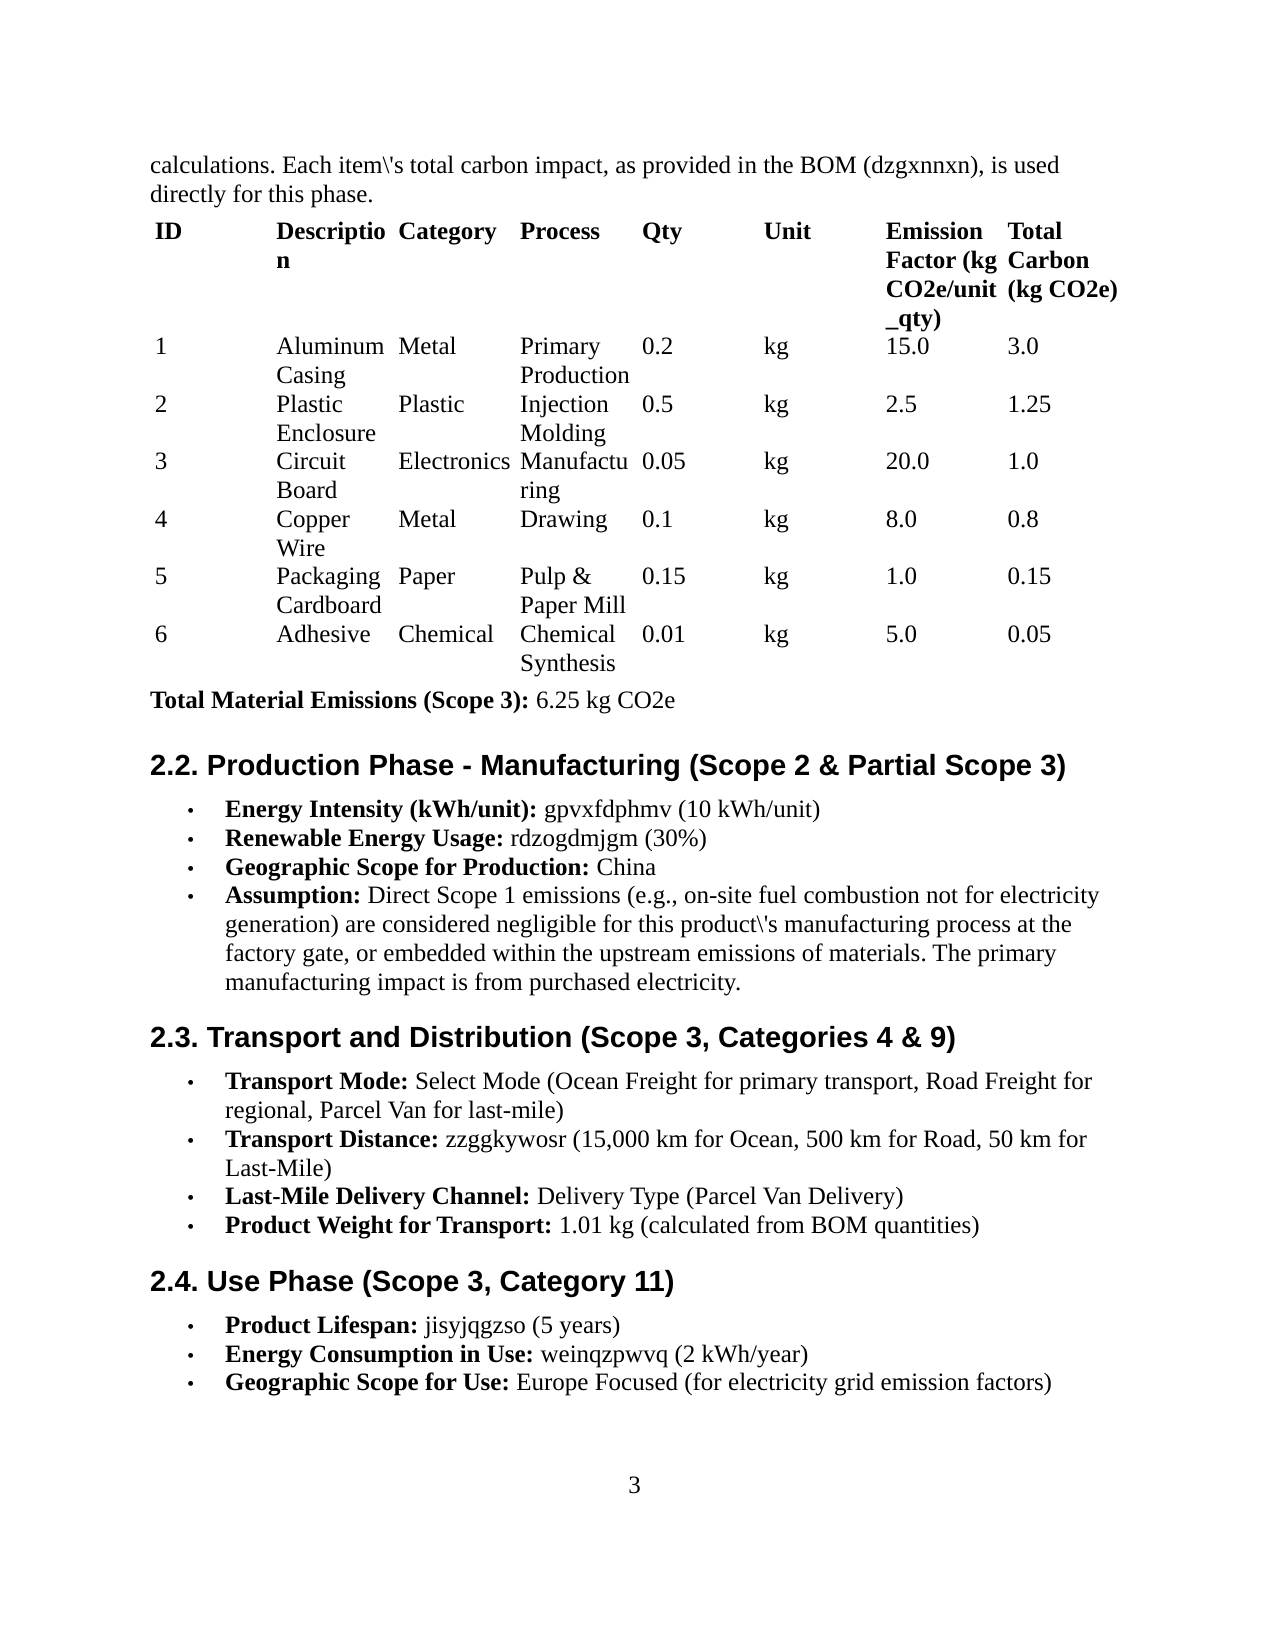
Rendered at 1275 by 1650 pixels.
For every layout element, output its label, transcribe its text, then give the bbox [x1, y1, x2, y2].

list Assumption: Direct Scope 1 emissions (e.g., on-site fuel combustion not for electricity generation) are considered negligible for this product\'s manufacturing process at the factory gate, or embedded within the upstream emissions of materials. The primary manufacturing impact is from purchased electricity. [187, 880, 1125, 995]
table_header ID [150, 216, 272, 331]
table_header Unit [759, 216, 881, 331]
list Geographic Scope for Use: Europe Focused (for electricity grid emission factors) [187, 1367, 1125, 1396]
table_cell 0.15 [1003, 561, 1125, 619]
table_cell Primary Production [516, 331, 637, 389]
table_cell Drawing [516, 504, 637, 561]
table_cell Paper [394, 561, 516, 619]
table_cell Circuit Board [272, 446, 394, 504]
table_cell 0.8 [1003, 504, 1125, 561]
subtitle 2.3. Transport and Distribution (Scope 3, Categories 4 & 9) [150, 1020, 1125, 1054]
list Product Weight for Transport: 1.01 kg (calculated from BOM quantities) [187, 1210, 1125, 1239]
list Geographic Scope for Production: China [187, 852, 1125, 880]
table_cell Copper Wire [272, 504, 394, 561]
table_cell Packaging Cardboard [272, 561, 394, 619]
table_cell Pulp & Paper Mill [516, 561, 637, 619]
table_cell 1.0 [1003, 446, 1125, 504]
table_cell 5.0 [881, 619, 1003, 676]
list Product Lifespan: jisyjqgzso (5 years) [187, 1310, 1125, 1339]
table_cell 5 [150, 561, 272, 619]
table_header Emission Factor (kg CO2e/unit_qty) [881, 216, 1003, 331]
subtitle 2.2. Production Phase - Manufacturing (Scope 2 & Partial Scope 3) [150, 748, 1125, 782]
table_cell Chemical [394, 619, 516, 676]
list Energy Consumption in Use: weinqzpwvq (2 kWh/year) [187, 1339, 1125, 1367]
table_header Category [394, 216, 516, 331]
table_cell 3.0 [1003, 331, 1125, 389]
table_cell kg [759, 446, 881, 504]
list Transport Mode: Select Mode (Ocean Freight for primary transport, Road Freight for regional, Parcel Van for last-mile) [187, 1066, 1125, 1124]
table_cell Metal [394, 331, 516, 389]
text Total Material Emissions (Scope 3): 6.25 kg CO2e [150, 685, 1125, 714]
list Last-Mile Delivery Channel: Delivery Type (Parcel Van Delivery) [187, 1181, 1125, 1210]
table_cell 8.0 [881, 504, 1003, 561]
table_cell 2.5 [881, 389, 1003, 446]
list Renewable Energy Usage: rdzogdmjgm (30%) [187, 823, 1125, 852]
subtitle 2.4. Use Phase (Scope 3, Category 11) [150, 1264, 1125, 1297]
list Energy Intensity (kWh/unit): gpvxfdphmv (10 kWh/unit) [187, 794, 1125, 823]
table_cell 2 [150, 389, 272, 446]
table_cell Plastic Enclosure [272, 389, 394, 446]
table_header Qty [638, 216, 759, 331]
table_cell Chemical Synthesis [516, 619, 637, 676]
table_cell Metal [394, 504, 516, 561]
table_cell Plastic [394, 389, 516, 446]
table_cell 0.15 [638, 561, 759, 619]
table_header Total Carbon (kg CO2e) [1003, 216, 1125, 331]
table_cell kg [759, 504, 881, 561]
table_cell Injection Molding [516, 389, 637, 446]
table_cell 0.5 [638, 389, 759, 446]
table_cell 0.05 [1003, 619, 1125, 676]
table_cell 0.05 [638, 446, 759, 504]
table_cell Adhesive [272, 619, 394, 676]
table_cell 0.1 [638, 504, 759, 561]
table_cell 3 [150, 446, 272, 504]
table_cell 1 [150, 331, 272, 389]
table_header Description [272, 216, 394, 331]
table_cell 0.2 [638, 331, 759, 389]
table_cell kg [759, 561, 881, 619]
table_cell 1.0 [881, 561, 1003, 619]
list Transport Distance: zzggkywosr (15,000 km for Ocean, 500 km for Road, 50 km for Last-Mile) [187, 1124, 1125, 1181]
table_cell 4 [150, 504, 272, 561]
text calculations. Each item\'s total carbon impact, as provided in the BOM (dzgxnnxn), is used directly for this phase. [150, 150, 1125, 207]
table_cell Electronics [394, 446, 516, 504]
table_cell 0.01 [638, 619, 759, 676]
table_cell 15.0 [881, 331, 1003, 389]
table_cell Manufacturing [516, 446, 637, 504]
table_cell kg [759, 331, 881, 389]
table_cell Aluminum Casing [272, 331, 394, 389]
table_cell kg [759, 389, 881, 446]
table_cell 20.0 [881, 446, 1003, 504]
table_cell kg [759, 619, 881, 676]
table_cell 1.25 [1003, 389, 1125, 446]
table_cell 6 [150, 619, 272, 676]
table_header Process [516, 216, 637, 331]
